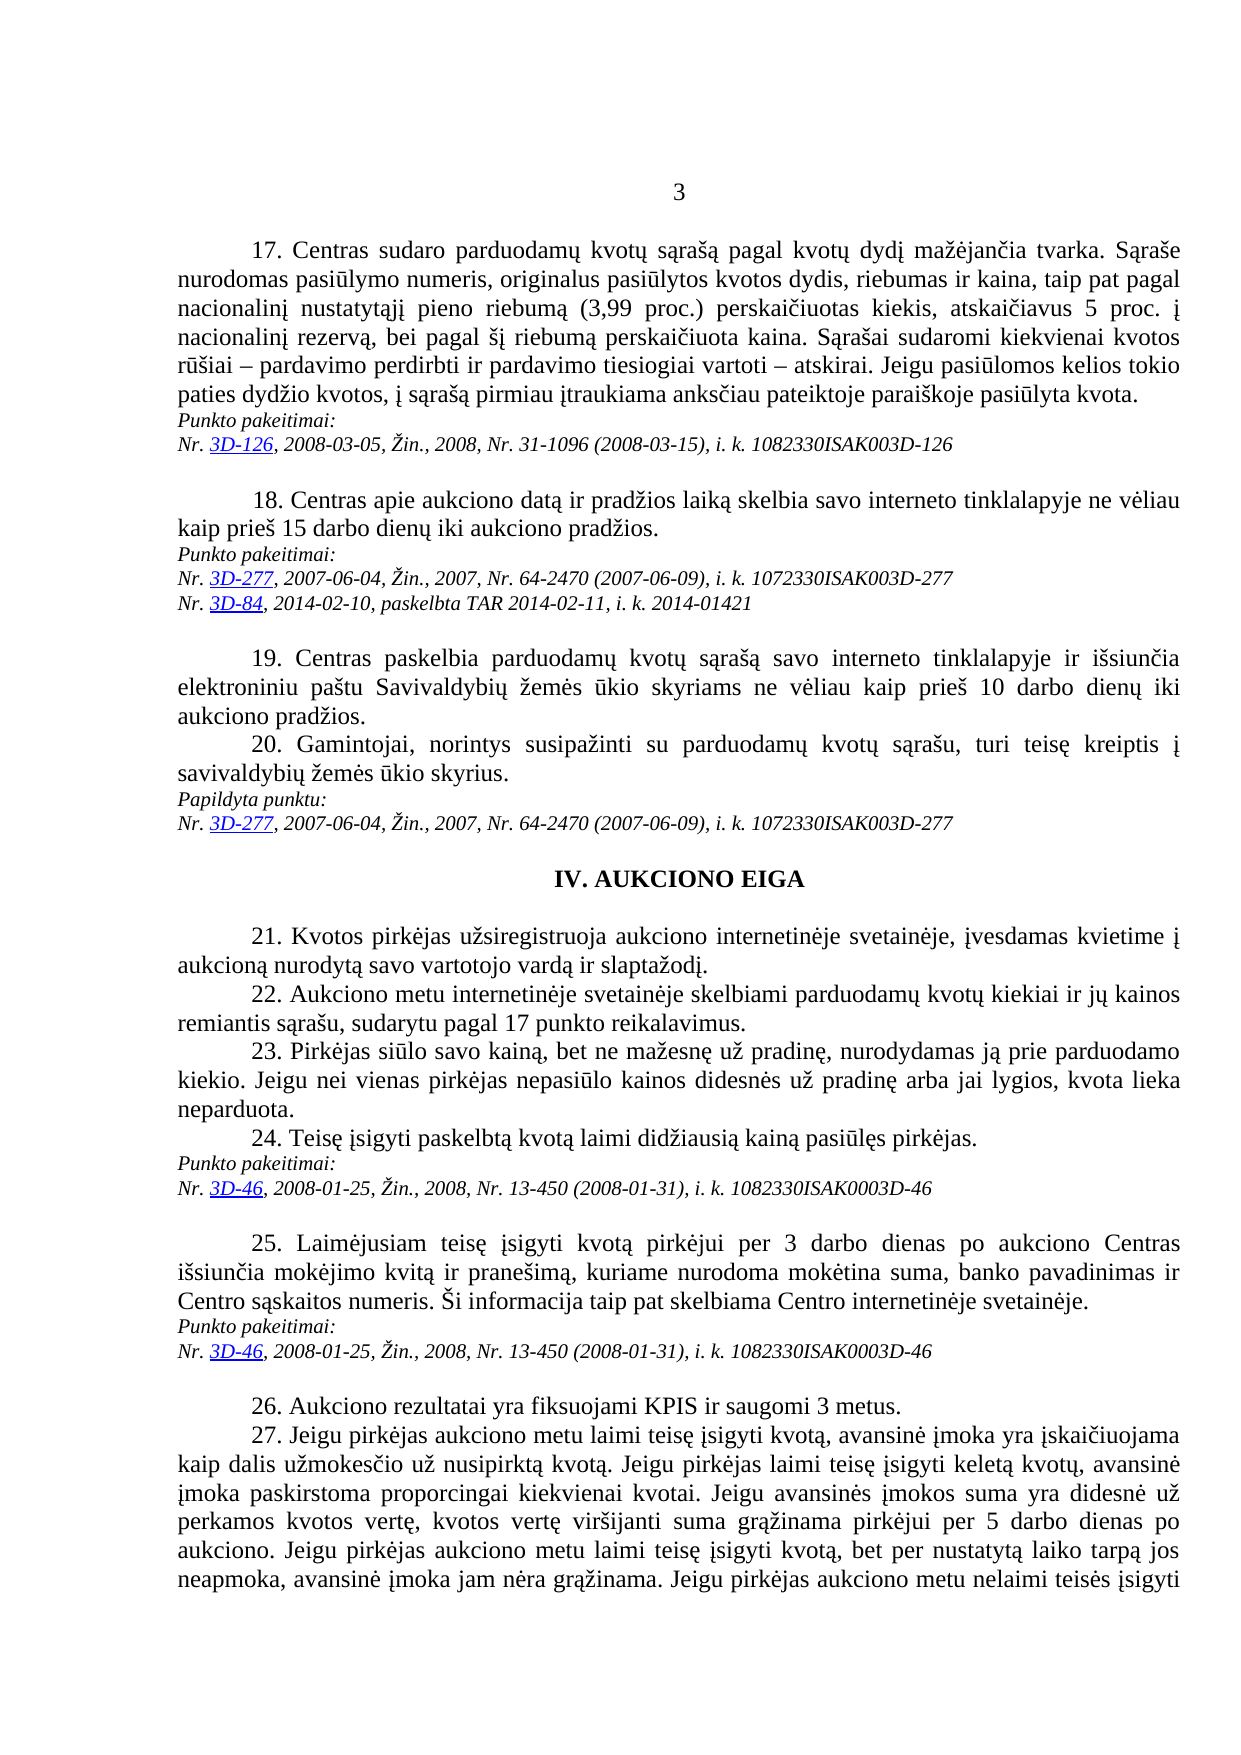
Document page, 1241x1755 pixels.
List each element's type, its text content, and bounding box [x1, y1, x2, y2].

text Nr. 3D-277, 2007-06-04, Žin., 2007, Nr. 64-2470 (2007-06-09), i. k. 1072330ISAK003D-277 [177, 811, 1181, 835]
text 24. Teisę įsigyti paskelbtą kvotą laimi didžiausią kainą pasiūlęs pirkėjas. [177, 1123, 1181, 1151]
text Papildyta punktu: [177, 787, 1181, 811]
text 25. Laimėjusiam teisę įsigyti kvotą pirkėjui per 3 darbo dienas po aukciono Centras išsiunčia mokėjimo kvitą ir pranešimą, kuriame nurodoma mokėtina suma, banko pavadinimas ir Centro sąskaitos numeris. Ši informacija taip pat skelbiama Centro internetinėje svetainėje. [177, 1228, 1181, 1314]
text 18. Centras apie aukciono datą ir pradžios laiką skelbia savo interneto tinklalapyje ne vėliau kaip prieš 15 darbo dienų iki aukciono pradžios. [177, 485, 1181, 542]
text Nr. 3D-46, 2008-01-25, Žin., 2008, Nr. 13-450 (2008-01-31), i. k. 1082330ISAK0003D-46 [177, 1338, 1181, 1363]
text Punkto pakeitimai: [177, 1314, 1181, 1338]
text 17. Centras sudaro parduodamų kvotų sąrašą pagal kvotų dydį mažėjančia tvarka. Sąraše nurodomas pasiūlymo numeris, originalus pasiūlytos kvotos dydis, riebumas ir kaina, taip pat pagal nacionalinį nustatytąjį pieno riebumą (3,99 proc.) perskaičiuotas kiekis, atskaičiavus 5 proc. į nacionalinį rezervą, bei pagal šį riebumą perskaičiuota kaina. Sąrašai sudaromi kiekvienai kvotos rūšiai – pardavimo perdirbti ir pardavimo tiesiogiai vartoti – atskirai. Jeigu pasiūlomos kelios tokio paties dydžio kvotos, į sąrašą pirmiau įtraukiama anksčiau pateiktoje paraiškoje pasiūlyta kvota. [177, 235, 1181, 408]
text 23. Pirkėjas siūlo savo kainą, bet ne mažesnę už pradinę, nurodydamas ją prie parduodamo kiekio. Jeigu nei vienas pirkėjas nepasiūlo kainos didesnės už pradinę arba jai lygios, kvota lieka neparduota. [177, 1036, 1181, 1123]
text Nr. 3D-84, 2014-02-10, paskelbta TAR 2014-02-11, i. k. 2014-01421 [177, 590, 1181, 614]
text 27. Jeigu pirkėjas aukciono metu laimi teisę įsigyti kvotą, avansinė įmoka yra įskaičiuojama kaip dalis užmokesčio už nusipirktą kvotą. Jeigu pirkėjas laimi teisę įsigyti keletą kvotų, avansinė įmoka paskirstoma proporcingai kiekvienai kvotai. Jeigu avansinės įmokos suma yra didesnė už perkamos kvotos vertę, kvotos vertę viršijanti suma grąžinama pirkėjui per 5 darbo dienas po aukciono. Jeigu pirkėjas aukciono metu laimi teisę įsigyti kvotą, bet per nustatytą laiko tarpą jos neapmoka, avansinė įmoka jam nėra grąžinama. Jeigu pirkėjas aukciono metu nelaimi teisės įsigyti [177, 1420, 1181, 1593]
text 19. Centras paskelbia parduodamų kvotų sąrašą savo interneto tinklalapyje ir išsiunčia elektroniniu paštu Savivaldybių žemės ūkio skyriams ne vėliau kaip prieš 10 darbo dienų iki aukciono pradžios. [177, 643, 1181, 729]
text 26. Aukciono rezultatai yra fiksuojami KPIS ir saugomi 3 metus. [177, 1391, 1181, 1420]
text Nr. 3D-126, 2008-03-05, Žin., 2008, Nr. 31-1096 (2008-03-15), i. k. 1082330ISAK003D-126 [177, 432, 1181, 456]
text IV. AUKCIONO EIGA [177, 864, 1181, 893]
text Punkto pakeitimai: [177, 542, 1181, 566]
text Nr. 3D-277, 2007-06-04, Žin., 2007, Nr. 64-2470 (2007-06-09), i. k. 1072330ISAK003D-277 [177, 566, 1181, 590]
text Punkto pakeitimai: [177, 408, 1181, 432]
text 20. Gamintojai, norintys susipažinti su parduodamų kvotų sąrašu, turi teisę kreiptis į savivaldybių žemės ūkio skyrius. [177, 729, 1181, 787]
text 22. Aukciono metu internetinėje svetainėje skelbiami parduodamų kvotų kiekiai ir jų kainos remiantis sąrašu, sudarytu pagal 17 punkto reikalavimus. [177, 979, 1181, 1036]
text Punkto pakeitimai: [177, 1151, 1181, 1175]
text Nr. 3D-46, 2008-01-25, Žin., 2008, Nr. 13-450 (2008-01-31), i. k. 1082330ISAK0003D-46 [177, 1175, 1181, 1199]
text 21. Kvotos pirkėjas užsiregistruoja aukciono internetinėje svetainėje, įvesdamas kvietime į aukcioną nurodytą savo vartotojo vardą ir slaptažodį. [177, 921, 1181, 979]
